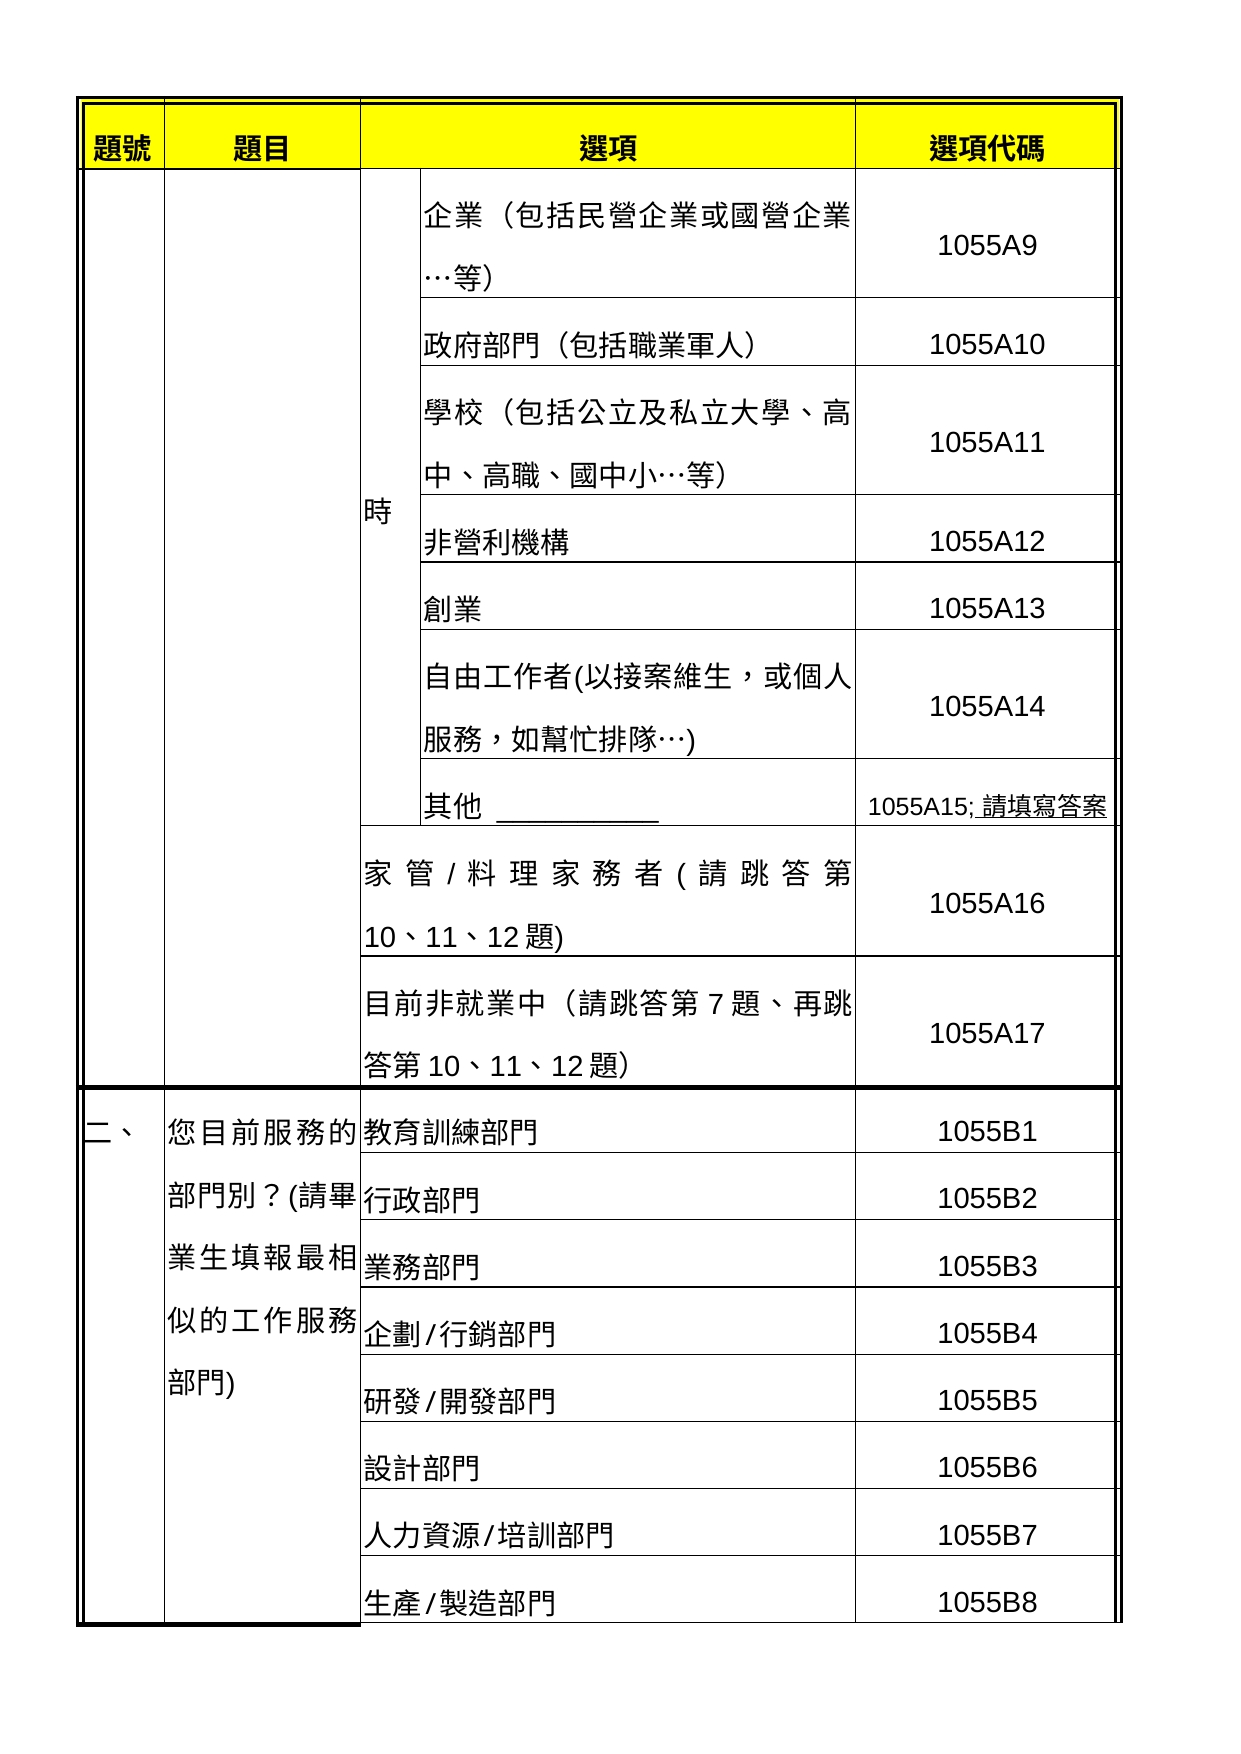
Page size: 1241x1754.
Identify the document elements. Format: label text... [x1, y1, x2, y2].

table_cell 政府部門（包括職業軍人） [421, 298, 855, 364]
table_cell 研發/開發部門 [361, 1355, 855, 1421]
table_header 題號 [81, 99, 164, 168]
table_header 選項 [361, 105, 855, 168]
table_cell 1055B7 [856, 1489, 1114, 1555]
table_cell [85, 170, 164, 1085]
table_cell 1055B4 [856, 1288, 1114, 1353]
table_cell 1055A11 [856, 366, 1114, 494]
table_cell 企劃/行銷部門 [361, 1288, 855, 1353]
table_cell 1055A16 [856, 826, 1114, 955]
table_cell 1055B3 [856, 1220, 1114, 1286]
table_cell 1055A12 [856, 495, 1114, 561]
table_cell 1055B1 [856, 1090, 1114, 1152]
table_cell 人力資源/培訓部門 [361, 1489, 855, 1555]
table_cell 1055B8 [856, 1556, 1114, 1622]
table_cell 1055A10 [856, 298, 1114, 364]
table_cell 時 [361, 169, 420, 825]
table_cell 1055A13 [856, 563, 1114, 628]
table_cell [165, 170, 360, 1085]
table_cell 自由工作者(以接案維生，或個人服務，如幫忙排隊…) [421, 630, 855, 758]
table_cell 1055B5 [856, 1355, 1114, 1421]
table_cell 1055A14 [856, 630, 1114, 758]
table_cell 1055A9 [856, 169, 1114, 297]
table_cell 創業 [421, 563, 855, 628]
table_cell 1055B2 [856, 1153, 1114, 1219]
table_cell 其他 __________ [421, 759, 855, 825]
table_cell 行政部門 [361, 1153, 855, 1219]
table_cell 1055A17 [856, 957, 1114, 1085]
table_cell 1055B6 [856, 1422, 1114, 1488]
table_header 選項代碼 [856, 99, 1119, 168]
table_cell 業務部門 [361, 1220, 855, 1286]
table_cell 教育訓練部門 [361, 1090, 855, 1152]
table_cell 生產/製造部門 [361, 1556, 855, 1622]
table_cell 1055A15; 請填寫答案 [856, 759, 1114, 825]
table_cell 非營利機構 [421, 495, 855, 561]
table_cell 家管/料理家務者(請跳答第10、11、12題) [361, 826, 855, 955]
table_cell 二、 [85, 1090, 164, 1622]
table_cell 目前非就業中（請跳答第7題、再跳答第10、11、12題） [361, 957, 855, 1085]
table_header 題目 [165, 105, 360, 168]
table_cell 設計部門 [361, 1422, 855, 1488]
table_cell 企業（包括民營企業或國營企業…等） [421, 169, 855, 297]
table_cell 學校（包括公立及私立大學、高中、高職、國中小…等） [421, 366, 855, 494]
table_cell 您目前服務的部門別？(請畢業生填報最相似的工作服務部門) [165, 1090, 360, 1622]
